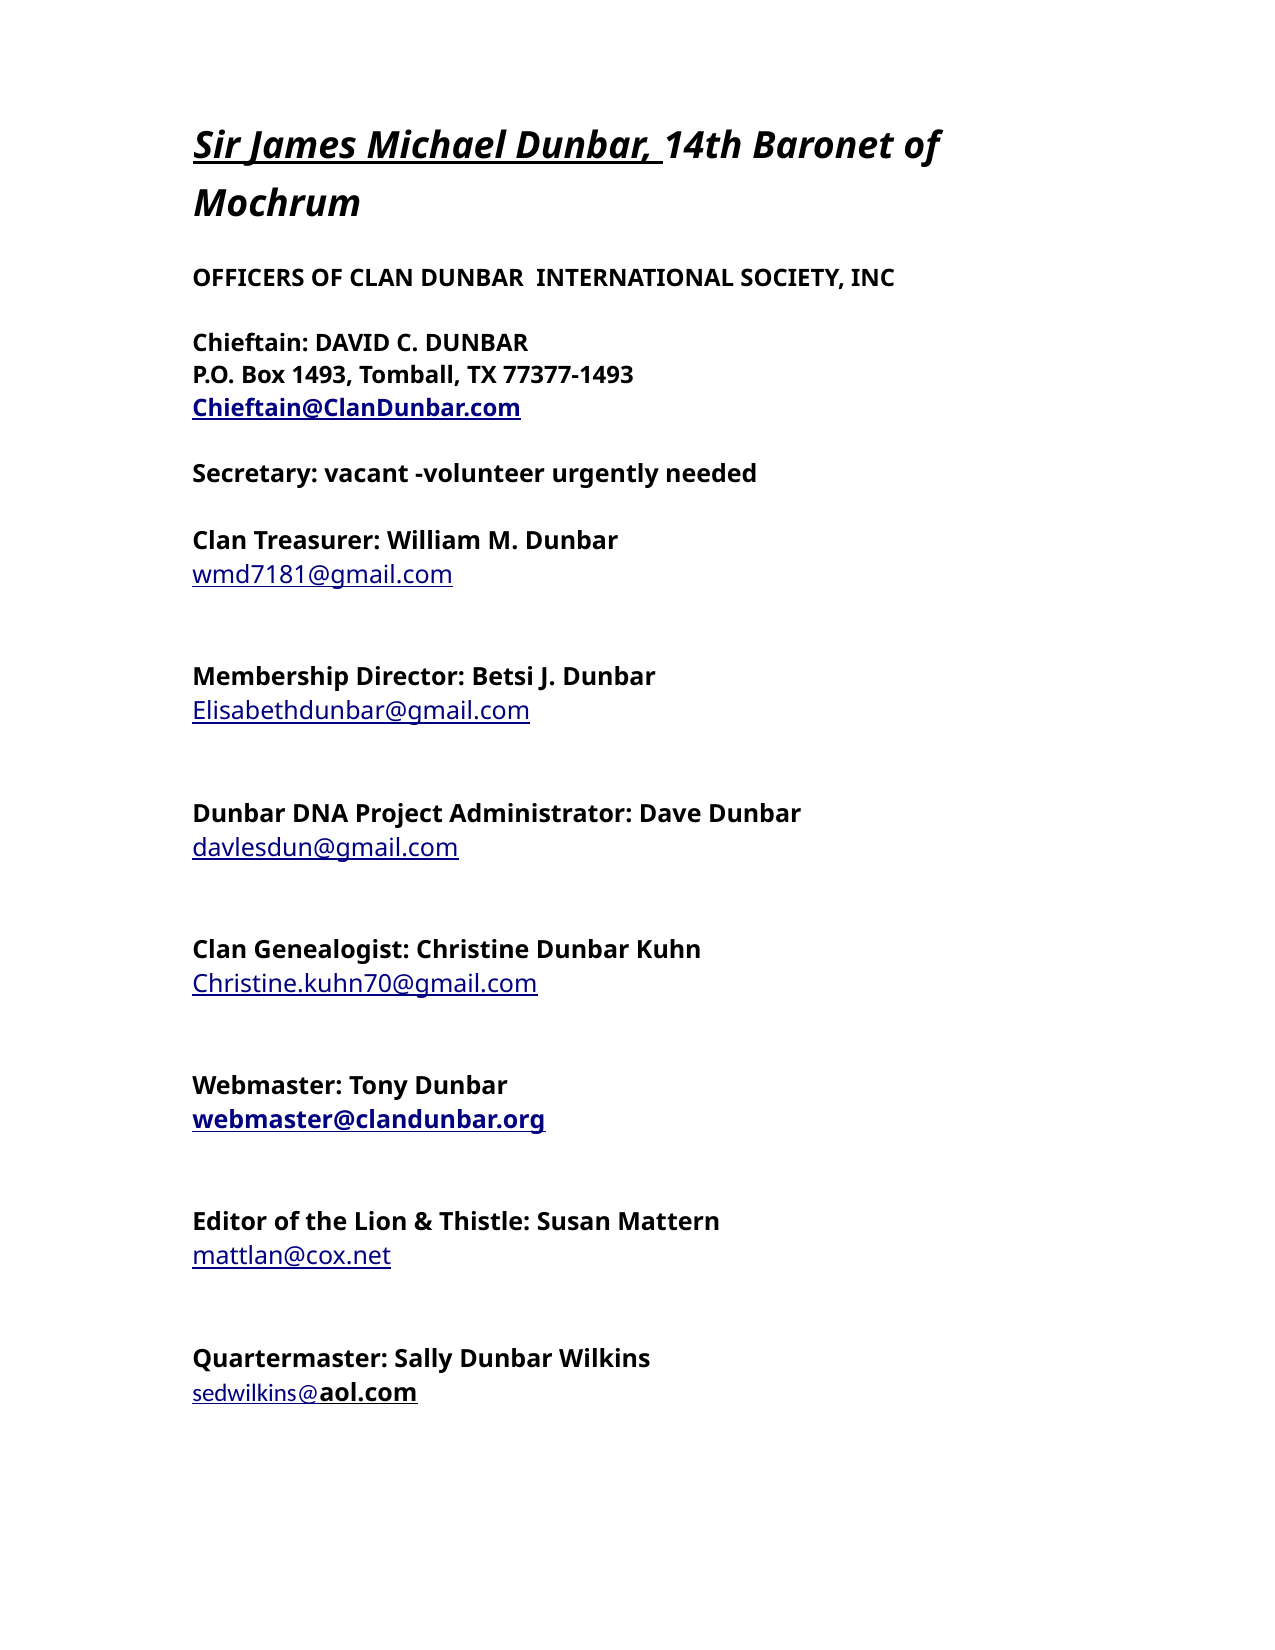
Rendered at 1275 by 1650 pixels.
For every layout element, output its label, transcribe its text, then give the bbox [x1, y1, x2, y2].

text Editor of the Lion & Thistle: Susan Mattern [118, 1204, 1157, 1238]
text Secretary: vacant -volunteer urgently needed [118, 456, 1157, 490]
text wmd7181@gmail.com [118, 557, 1157, 591]
text Membership Director: Betsi J. Dunbar [118, 659, 1157, 693]
text Clan Treasurer: William M. Dunbar [118, 523, 1157, 557]
text webmaster@clandunbar.org [118, 1102, 1157, 1136]
text Christine.kuhn70@gmail.com [118, 966, 1157, 999]
text Clan Genealogist: Christine Dunbar Kuhn [118, 931, 1157, 966]
text davlesdun@gmail.com [118, 829, 1157, 863]
text sedwilkins@aol.com [118, 1374, 1157, 1408]
text Webmaster: Tony Dunbar [118, 1068, 1157, 1102]
text Chieftain@ClanDunbar.com [118, 391, 1157, 423]
text Elisabethdunbar@gmail.com [118, 693, 1157, 727]
text mattlan@cox.net [118, 1238, 1157, 1272]
text Quartermaster: Sally Dunbar Wilkins [118, 1340, 1157, 1374]
text Chieftain: DAVID C. DUNBAR [118, 326, 1157, 358]
text Sir James Michael Dunbar, 14th Baronet of Mochrum [193, 118, 1032, 228]
text OFFICERS OF CLAN DUNBAR INTERNATIONAL SOCIETY, INC [118, 260, 1157, 293]
text P.O. Box 1493, Tomball, TX 77377-1493 [118, 358, 1157, 391]
text Dunbar DNA Project Administrator: Dave Dunbar [118, 795, 1157, 829]
